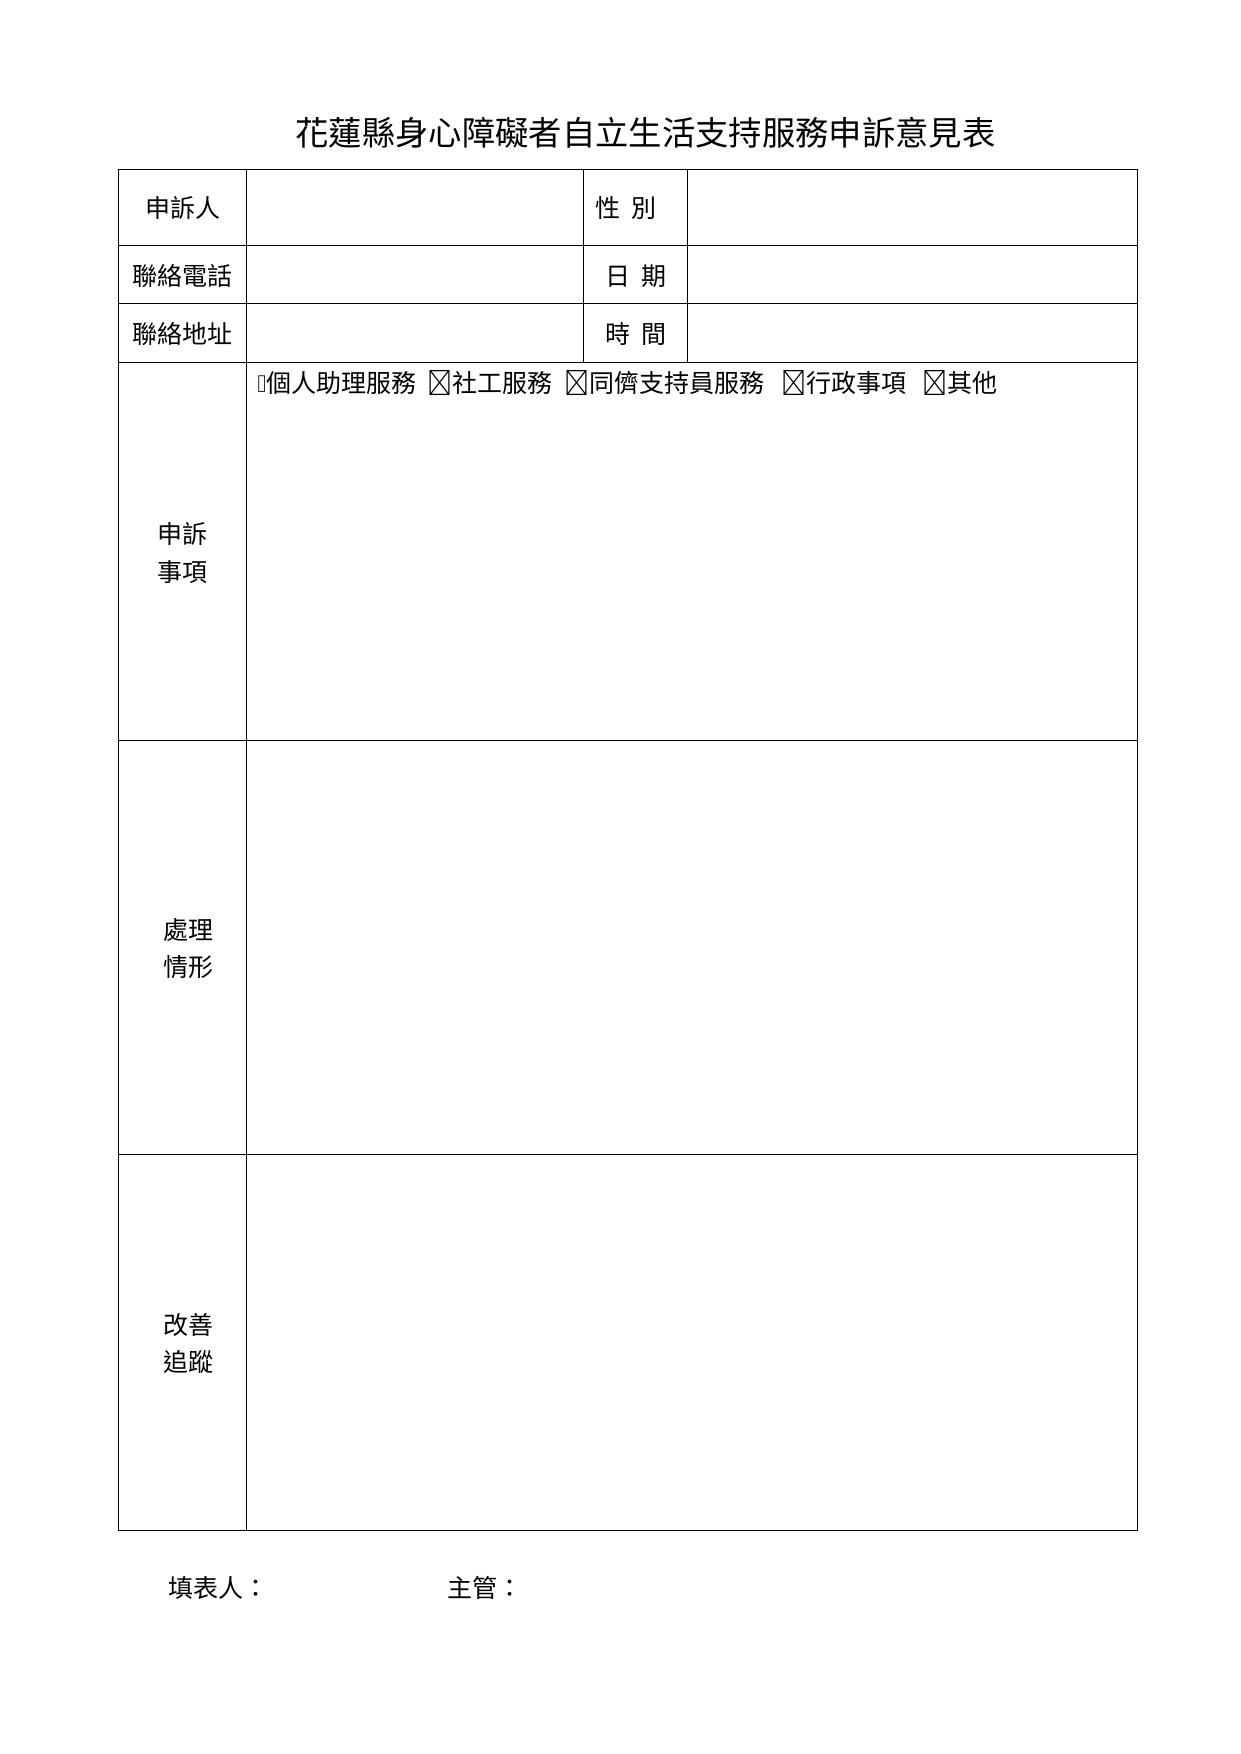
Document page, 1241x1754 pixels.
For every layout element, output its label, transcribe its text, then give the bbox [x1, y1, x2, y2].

table_cell [688, 304, 1137, 362]
table_cell 處理 情形 [119, 741, 246, 1153]
text 填表人： 主管： [118, 1568, 1122, 1606]
table_header 申訴人 [119, 170, 246, 244]
table_cell 申訴 事項 [119, 363, 246, 740]
table_cell [247, 246, 583, 303]
table_cell 個人助理服務 社工服務 同儕支持員服務 行政事項 其他 [247, 363, 1137, 740]
table_cell [247, 304, 583, 362]
table_cell 聯絡地址 [119, 304, 246, 362]
table_cell 日 期 [584, 246, 687, 303]
table_cell 改善 追蹤 [119, 1155, 246, 1529]
table_header [247, 170, 583, 244]
table_cell 時 間 [584, 304, 687, 362]
table_cell [247, 741, 1137, 1153]
text 花蓮縣身心障礙者自立生活支持服務申訴意見表 [118, 93, 1122, 168]
table_cell [247, 1155, 1137, 1529]
table_cell [688, 246, 1137, 303]
table_header 性 別 [584, 170, 687, 244]
table_header [688, 170, 1137, 244]
table_cell 聯絡電話 [119, 246, 246, 303]
